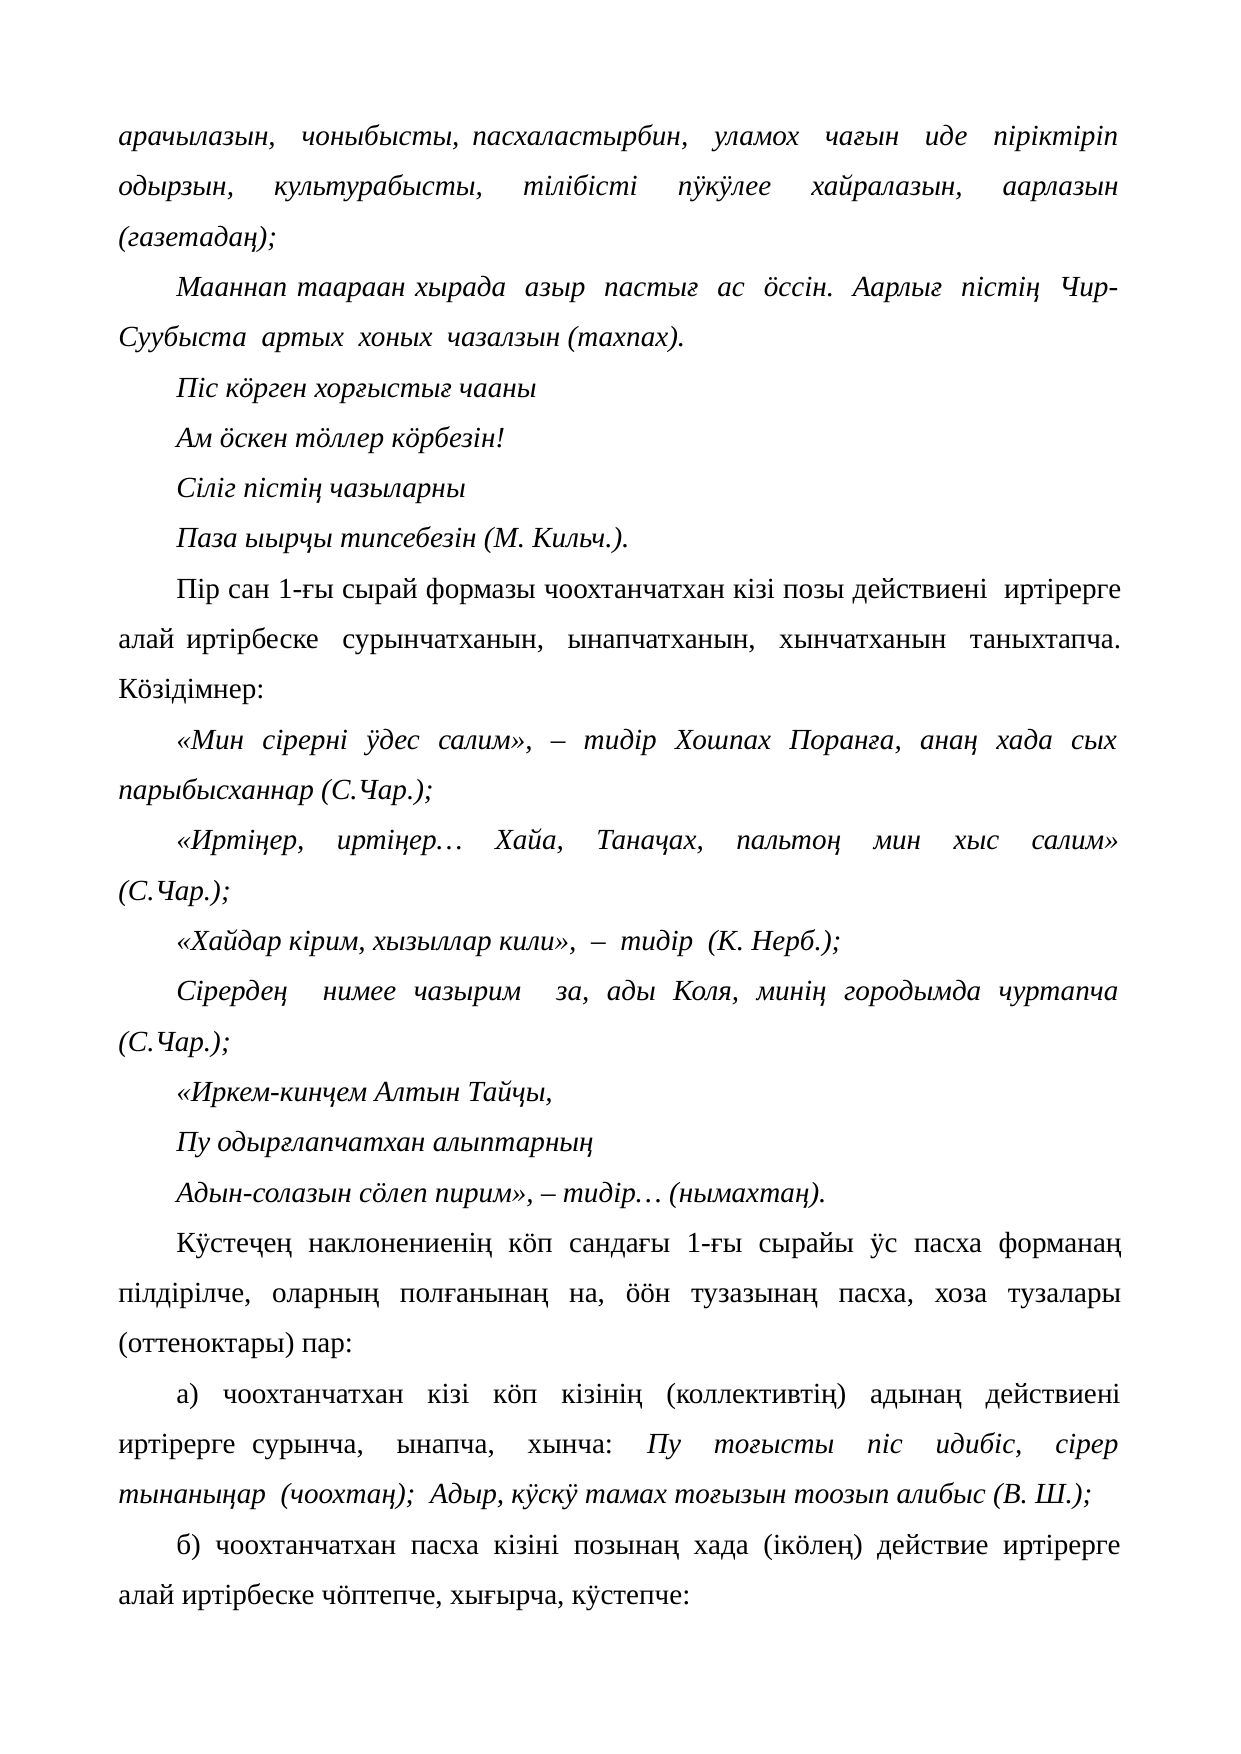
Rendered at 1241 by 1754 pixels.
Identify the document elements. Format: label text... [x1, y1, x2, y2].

text Сiлiг пiстiң чазыларны [118, 470, 1122, 504]
text Кӱстеҷең наклонениенiң кӧп сандағы 1-ғы сырайы ӱс пасха форманаң пiлдiрiлче, оларның полғанынаң на, ӧӧн тузазынаң пасха, хоза тузалары (оттеноктары) пар: [118, 1225, 1122, 1359]
text «Мин сiрернi ӱдес салим», – тидiр Хошпах Поранға, анаң хада сых парыбысханнар (С.Чар.); [118, 722, 1122, 806]
text Адын-солазын сӧлеп пирим», – тидiр… (нымахтаң). [118, 1175, 1122, 1208]
text «Иртiңер, иртiңер… Хайа, Танаҷах, пальтоң мин хыс салим» (С.Чар.); [118, 822, 1122, 906]
text а) чоохтанчатхан кiзi кӧп кiзiнiң (коллективтiң) адынаң действиенi иртiрерге сурынча, ынапча, хынча: Пу тоғысты пiс идибiс, сiрер тынаныңар (чоохтаң); Адыр, кӱскӱ тамах тоғызын тоозып алибыс (В. Ш.); [118, 1376, 1122, 1510]
text Мааннап таараан хырада азыр пастығ ас ӧссiн. Аарлығ пiстiң Чир-Суубыста артых хоных чазалзын (тахпах). [118, 269, 1122, 353]
text б) чоохтанчатхан пасха кiзiнi позынаң хада (iкӧлең) действие иртiрерге алай иртiрбеске чӧптепче, хығырча, кӱстепче: [118, 1527, 1122, 1611]
text Паза ыырҷы типсебезiн (М. Кильч.). [118, 521, 1122, 554]
text Пiс кӧрген хорғыстығ чааны [118, 370, 1122, 403]
text «Хайдар кiрим, хызыллар кили», – тидiр (К. Нерб.); [118, 923, 1122, 957]
text арачылазын, чоныбысты, пасхаластырбин, уламох чағын иде пiрiктiрiп одырзын, культурабысты, тiлiбiстi пӱкӱлее хайралазын, аарлазын (газетадаң); [118, 118, 1122, 252]
text «Иркем-кинҷем Алтын Тайҷы, [118, 1074, 1122, 1108]
text Пу одырғлапчатхан алыптарның [118, 1124, 1122, 1158]
text Сiрердең нимее чазырим за, ады Коля, минiң городымда чуртапча (С.Чар.); [118, 973, 1122, 1057]
text Ам ӧскен тӧллер кӧрбезiн! [118, 420, 1122, 453]
text Пiр сан 1-ғы сырай формазы чоохтанчатхан кiзi позы действиенi иртiрерге алай иртiрбеске сурынчатханын, ынапчатханын, хынчатханын таныхтапча. Кӧзiдiмнер: [118, 571, 1122, 705]
